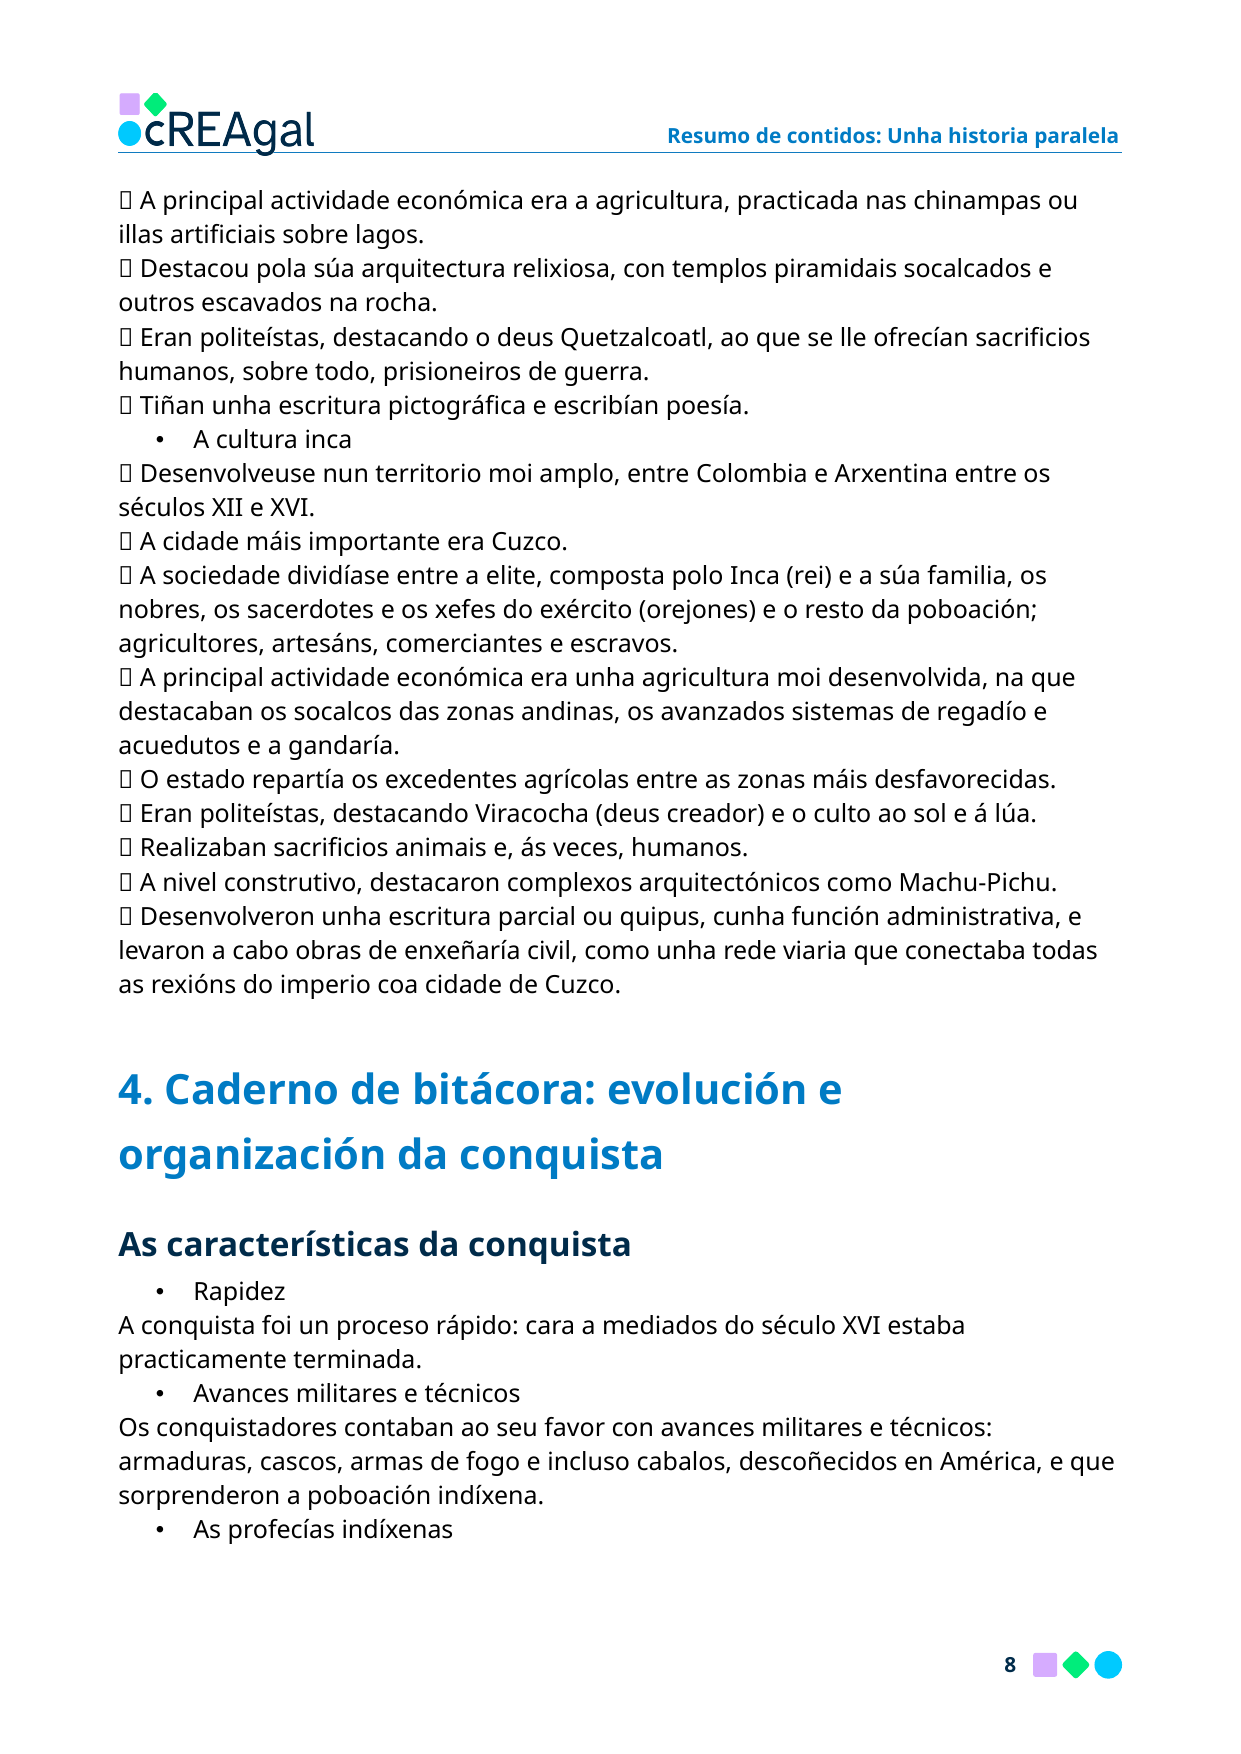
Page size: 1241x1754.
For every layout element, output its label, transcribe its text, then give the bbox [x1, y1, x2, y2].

subtitle As características da conquista [118, 1221, 1122, 1267]
text  A principal actividade económica era a agricultura, practicada nas chinampas ou illas artificiais sobre lagos. [118, 183, 1122, 251]
text  Destacou pola súa arquitectura relixiosa, con templos piramidais socalcados e outros escavados na rocha. [118, 251, 1122, 319]
subtitle 4. Caderno de bitácora: evolución e organización da conquista [118, 1059, 1122, 1181]
text  A cidade máis importante era Cuzco. [118, 523, 1122, 558]
text  Realizaban sacrificios animais e, ás veces, humanos. [118, 830, 1122, 864]
text A conquista foi un proceso rápido: cara a mediados do século XVI estaba practicamente terminada. [118, 1307, 1122, 1376]
text  Desenvolveuse nun territorio moi amplo, entre Colombia e Arxentina entre os séculos XII e XVI. [118, 455, 1122, 523]
list A cultura inca [156, 421, 1122, 455]
list Rapidez [156, 1273, 1122, 1307]
text  Desenvolveron unha escritura parcial ou quipus, cunha función administrativa, e levaron a cabo obras de enxeñaría civil, como unha rede viaria que conectaba todas as rexións do imperio coa cidade de Cuzco. [118, 898, 1122, 1000]
picture [118, 93, 314, 156]
list Avances militares e técnicos [156, 1376, 1122, 1409]
text  Eran politeístas, destacando Viracocha (deus creador) e o culto ao sol e á lúa. [118, 796, 1122, 830]
text  A principal actividade económica era unha agricultura moi desenvolvida, na que destacaban os socalcos das zonas andinas, os avanzados sistemas de regadío e acuedutos e a gandaría. [118, 660, 1122, 762]
text  O estado repartía os excedentes agrícolas entre as zonas máis desfavorecidas. [118, 762, 1122, 796]
text  A nivel construtivo, destacaron complexos arquitectónicos como Machu-Pichu. [118, 864, 1122, 898]
text Os conquistadores contaban ao seu favor con avances militares e técnicos: armaduras, cascos, armas de fogo e incluso cabalos, descoñecidos en América, e que sorprenderon a poboación indíxena. [118, 1409, 1122, 1512]
list As profecías indíxenas [156, 1512, 1122, 1546]
text  Eran politeístas, destacando o deus Quetzalcoatl, ao que se lle ofrecían sacrificios humanos, sobre todo, prisioneiros de guerra. [118, 319, 1122, 387]
text  A sociedade dividíase entre a elite, composta polo Inca (rei) e a súa familia, os nobres, os sacerdotes e os xefes do exército (orejones) e o resto da poboación; agricultores, artesáns, comerciantes e escravos. [118, 558, 1122, 660]
text  Tiñan unha escritura pictográfica e escribían poesía. [118, 387, 1122, 421]
